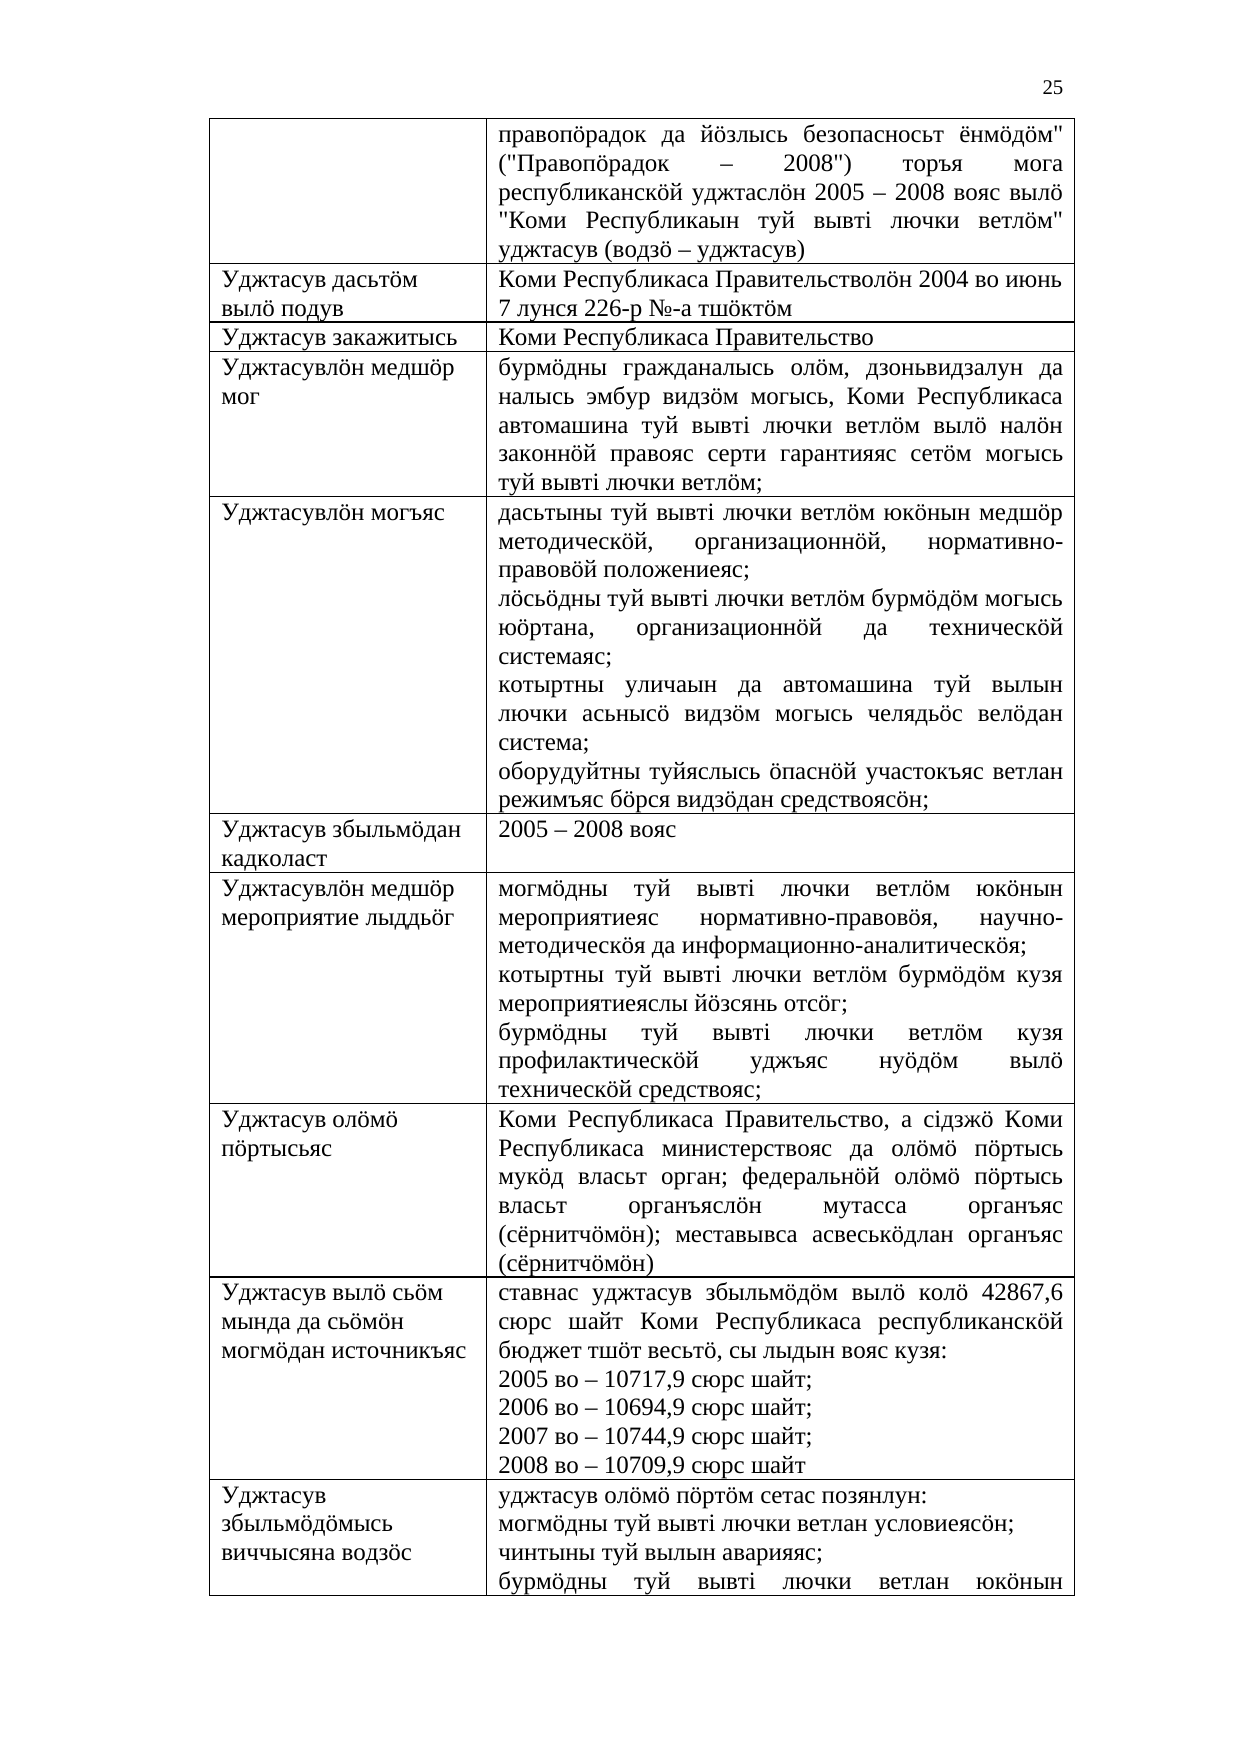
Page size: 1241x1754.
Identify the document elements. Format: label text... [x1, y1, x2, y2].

table_cell Уджтасув вылö сьöм мында да сьöмöн могмöдан источникъяс [210, 1278, 486, 1479]
table_cell Уджтасув дасьтöм вылö подув [210, 264, 486, 321]
table_cell уджтасув олöмö пöртöм сетас позянлун: могмöдны туй вывтi лючки ветлан условиеясöн; чинтыны туй вылын аварияяс; бурмöдны туй вывтi лючки ветлан юкöнын [487, 1480, 1074, 1595]
table_cell Уджтасувлöн медшöр мог [210, 352, 486, 496]
table_cell Коми Республикаса Правительстволöн 2004 во июнь 7 лунся 226-р №-а тшöктöм [487, 264, 1074, 321]
table_cell бурмöдны гражданалысь олöм, дзоньвидзалун да налысь эмбур видзöм могысь, Коми Республикаса автомашина туй вывтi лючки ветлöм вылö налöн законнöй правояс серти гарантияяс сетöм могысь туй вывтi лючки ветлöм; [487, 352, 1074, 496]
table_cell дасьтыны туй вывтi лючки ветлöм юкöнын медшöр методическöй, организационнöй, нормативно-правовöй положениеяс; лöсьöдны туй вывтi лючки ветлöм бурмöдöм могысь юöртана, организационнöй да техническöй системаяс; котыртны уличаын да автомашина туй вылын лючки асьнысö видзöм могысь челядьöс велöдан система; оборудуйтны туйяслысь öпаснöй участокъяс ветлан режимъяс бöрся видзöдан средствоясöн; [487, 497, 1074, 813]
table_header [210, 119, 486, 263]
table_cell Коми Республикаса Правительство [487, 323, 1074, 351]
table_cell Уджтасувлöн медшöр мероприятие лыддьöг [210, 873, 486, 1103]
table_cell ставнас уджтасув збыльмöдöм вылö колö 42867,6 сюрс шайт Коми Республикаса республиканскöй бюджет тшöт весьтö, сы лыдын вояс кузя: 2005 во – 10717,9 сюрс шайт; 2006 во – 10694,9 сюрс шайт; 2007 во – 10744,9 сюрс шайт; 2008 во – 10709,9 сюрс шайт [487, 1278, 1074, 1479]
table_cell 2005 – 2008 вояс [487, 814, 1074, 872]
table_cell Уджтасув закажитысь [210, 323, 486, 351]
table_cell могмöдны туй вывтi лючки ветлöм юкöнын мероприятиеяс нормативно-правовöя, научно-методическöя да информационно-аналитическöя; котыртны туй вывтi лючки ветлöм бурмöдöм кузя мероприятиеяслы йöзсянь отсöг; бурмöдны туй вывтi лючки ветлöм кузя профилактическöй уджъяс нуöдöм вылö техническöй средствояс; [487, 873, 1074, 1103]
table_cell Уджтасув олöмö пöртысьяс [210, 1104, 486, 1276]
table_cell Уджтасув збыльмöдан кадколаст [210, 814, 486, 872]
table_cell Уджтасувлöн могъяс [210, 497, 486, 813]
table_cell Уджтасув збыльмöдöмысь виччысяна водзöс [210, 1480, 486, 1595]
table_header правопöрадок да йöзлысь безопасносьт ёнмöдöм" ("Правопöрадок – 2008") торъя мога республиканскöй уджтаслöн 2005 – 2008 вояс вылö "Коми Республикаын туй вывтi лючки ветлöм" уджтасув (водзö – уджтасув) [487, 119, 1074, 263]
table_cell Коми Республикаса Правительство, а сiдзжö Коми Республикаса министерствояс да олöмö пöртысь мукöд власьт орган; федеральнöй олöмö пöртысь власьт органъяслöн мутасса органъяс (сёрнитчöмöн); меставывса асвеськöдлан органъяс (сёрнитчöмöн) [487, 1104, 1074, 1276]
